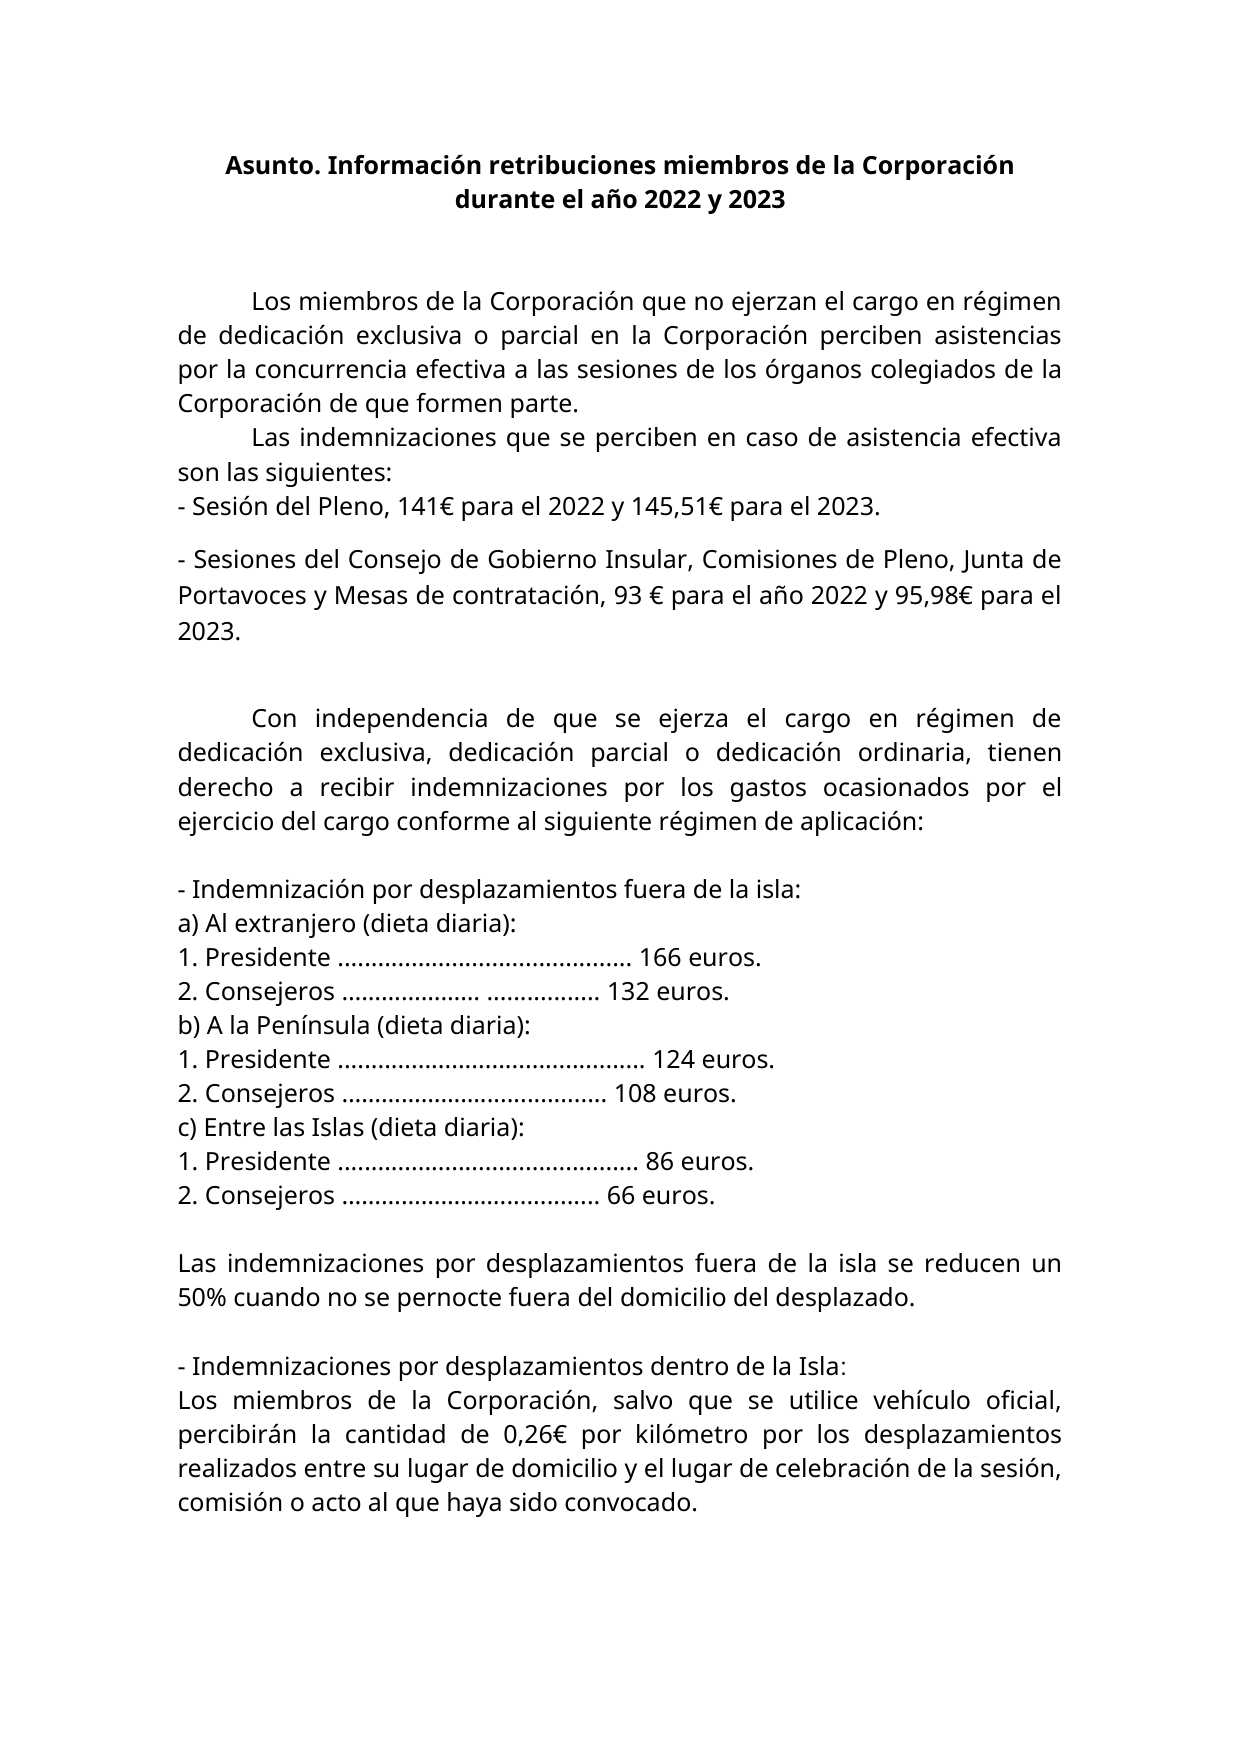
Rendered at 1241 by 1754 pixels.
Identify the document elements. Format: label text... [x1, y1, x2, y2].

text Las indemnizaciones por desplazamientos fuera de la isla se reducen un 50% cuando no se pernocte fuera del domicilio del desplazado. [177, 1246, 1063, 1314]
text 1. Presidente .............................................. 124 euros. [177, 1042, 1063, 1076]
text 1. Presidente ............................................ 166 euros. [177, 939, 1063, 973]
text - Indemnización por desplazamientos fuera de la isla: [177, 871, 1063, 905]
text Los miembros de la Corporación que no ejerzan el cargo en régimen de dedicación exclusiva o parcial en la Corporación perciben asistencias por la concurrencia efectiva a las sesiones de los órganos colegiados de la Corporación de que formen parte. [177, 284, 1063, 420]
text Con independencia de que se ejerza el cargo en régimen de dedicación exclusiva, dedicación parcial o dedicación ordinaria, tienen derecho a recibir indemnizaciones por los gastos ocasionados por el ejercicio del cargo conforme al siguiente régimen de aplicación: [177, 701, 1063, 837]
text 2. Consejeros …………………................... 108 euros. [177, 1076, 1063, 1110]
text Asunto. Información retribuciones miembros de la Corporación durante el año 2022 y 2023 [177, 148, 1063, 216]
text Los miembros de la Corporación, salvo que se utilice vehículo oficial, percibirán la cantidad de 0,26€ por kilómetro por los desplazamientos realizados entre su lugar de domicilio y el lugar de celebración de la sesión, comisión o acto al que haya sido convocado. [177, 1382, 1063, 1518]
text c) Entre las Islas (dieta diaria): [177, 1110, 1063, 1144]
text - Sesión del Pleno, 141€ para el 2022 y 145,51€ para el 2023. [177, 488, 1063, 522]
text Las indemnizaciones que se perciben en caso de asistencia efectiva son las siguientes: [177, 420, 1063, 488]
text 2. Consejeros ……………………............... 66 euros. [177, 1178, 1063, 1212]
text 1. Presidente ............................................. 86 euros. [177, 1144, 1063, 1178]
text - Sesiones del Consejo de Gobierno Insular, Comisiones de Pleno, Junta de Portavoces y Mesas de contratación, 93 € para el año 2022 y 95,98€ para el 2023. [177, 541, 1063, 648]
text b) A la Península (dieta diaria): [177, 1008, 1063, 1042]
text 2. Consejeros ………………… ................. 132 euros. [177, 973, 1063, 1008]
text - Indemnizaciones por desplazamientos dentro de la Isla: [177, 1348, 1063, 1382]
text a) Al extranjero (dieta diaria): [177, 905, 1063, 939]
